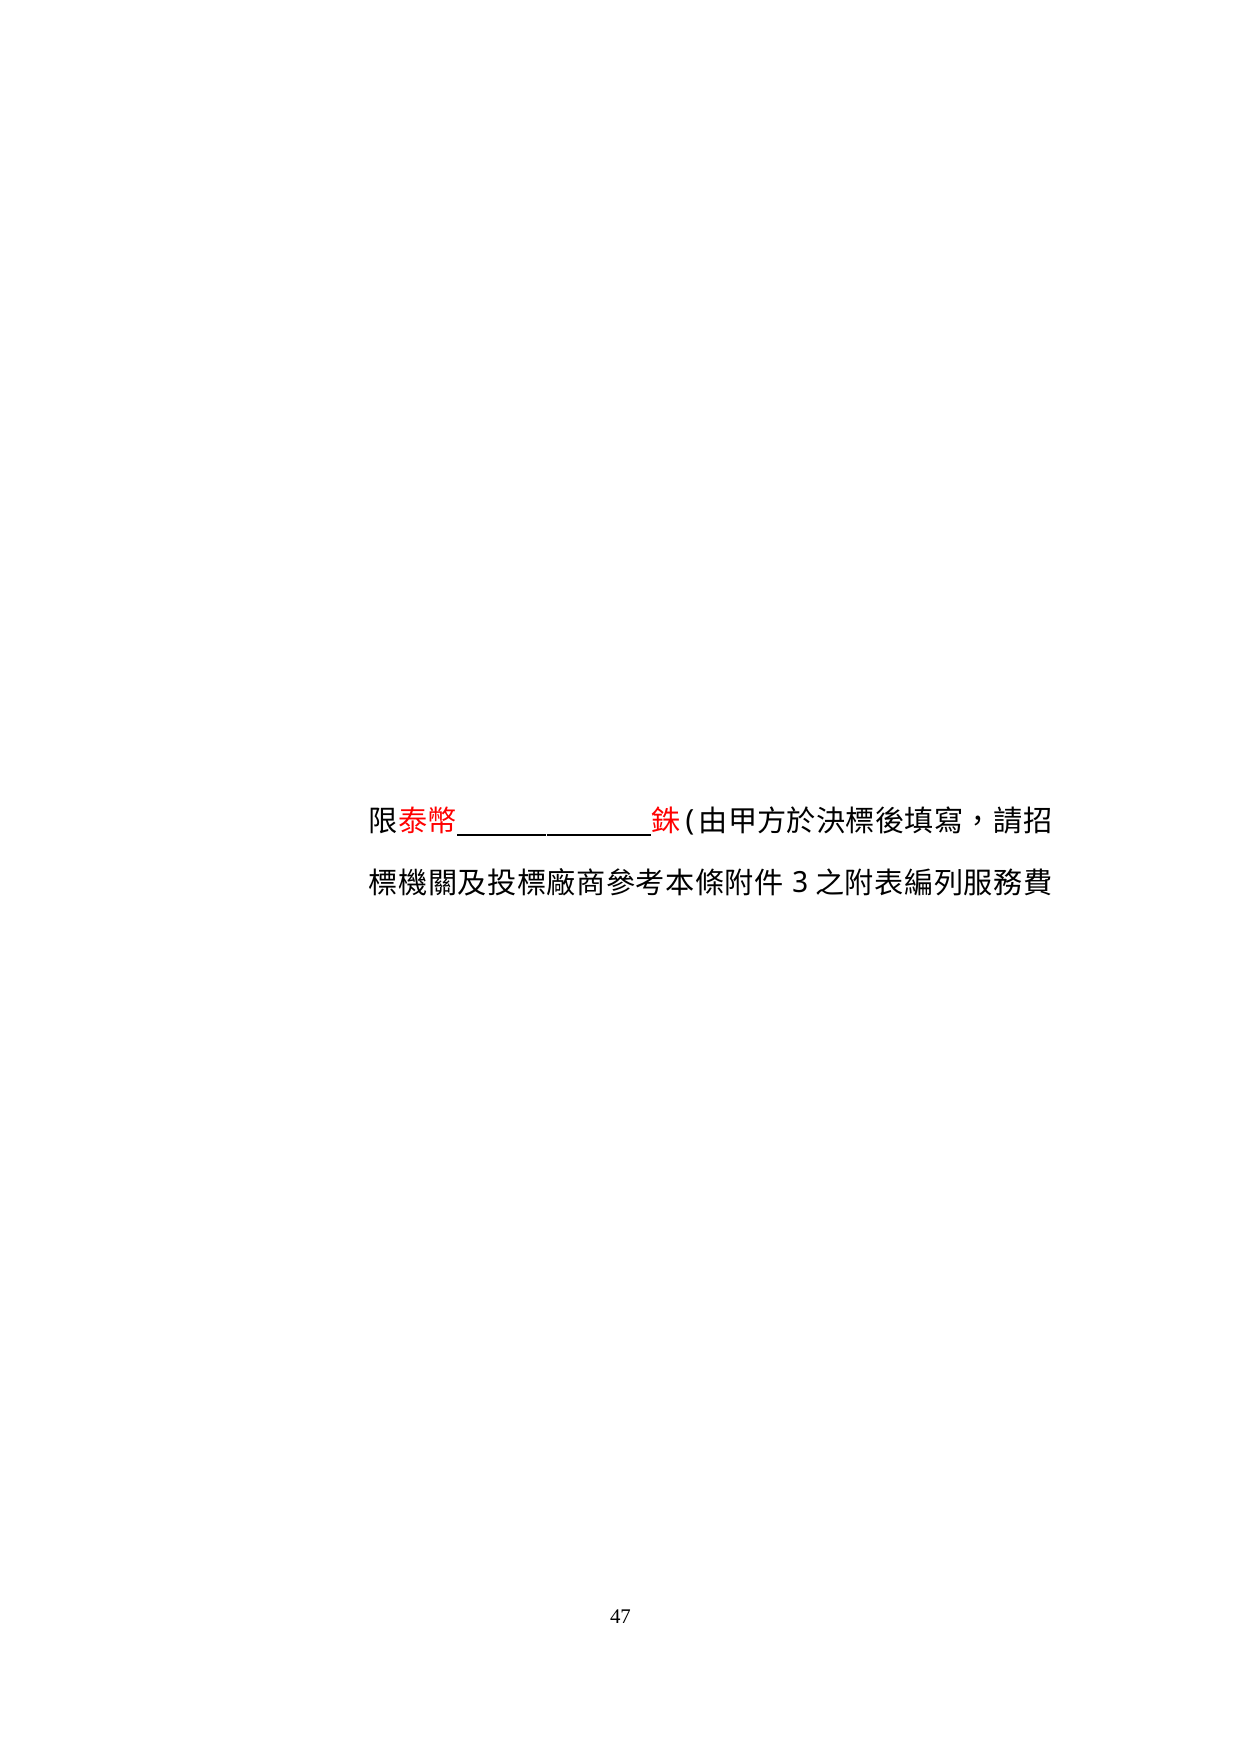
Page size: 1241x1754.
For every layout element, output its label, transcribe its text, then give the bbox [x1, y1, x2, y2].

text 限泰幣 銖(由甲方於決標後填寫，請招標機關及投標廠商參考本條附件3之附表編列服務費 [281, 777, 1053, 902]
